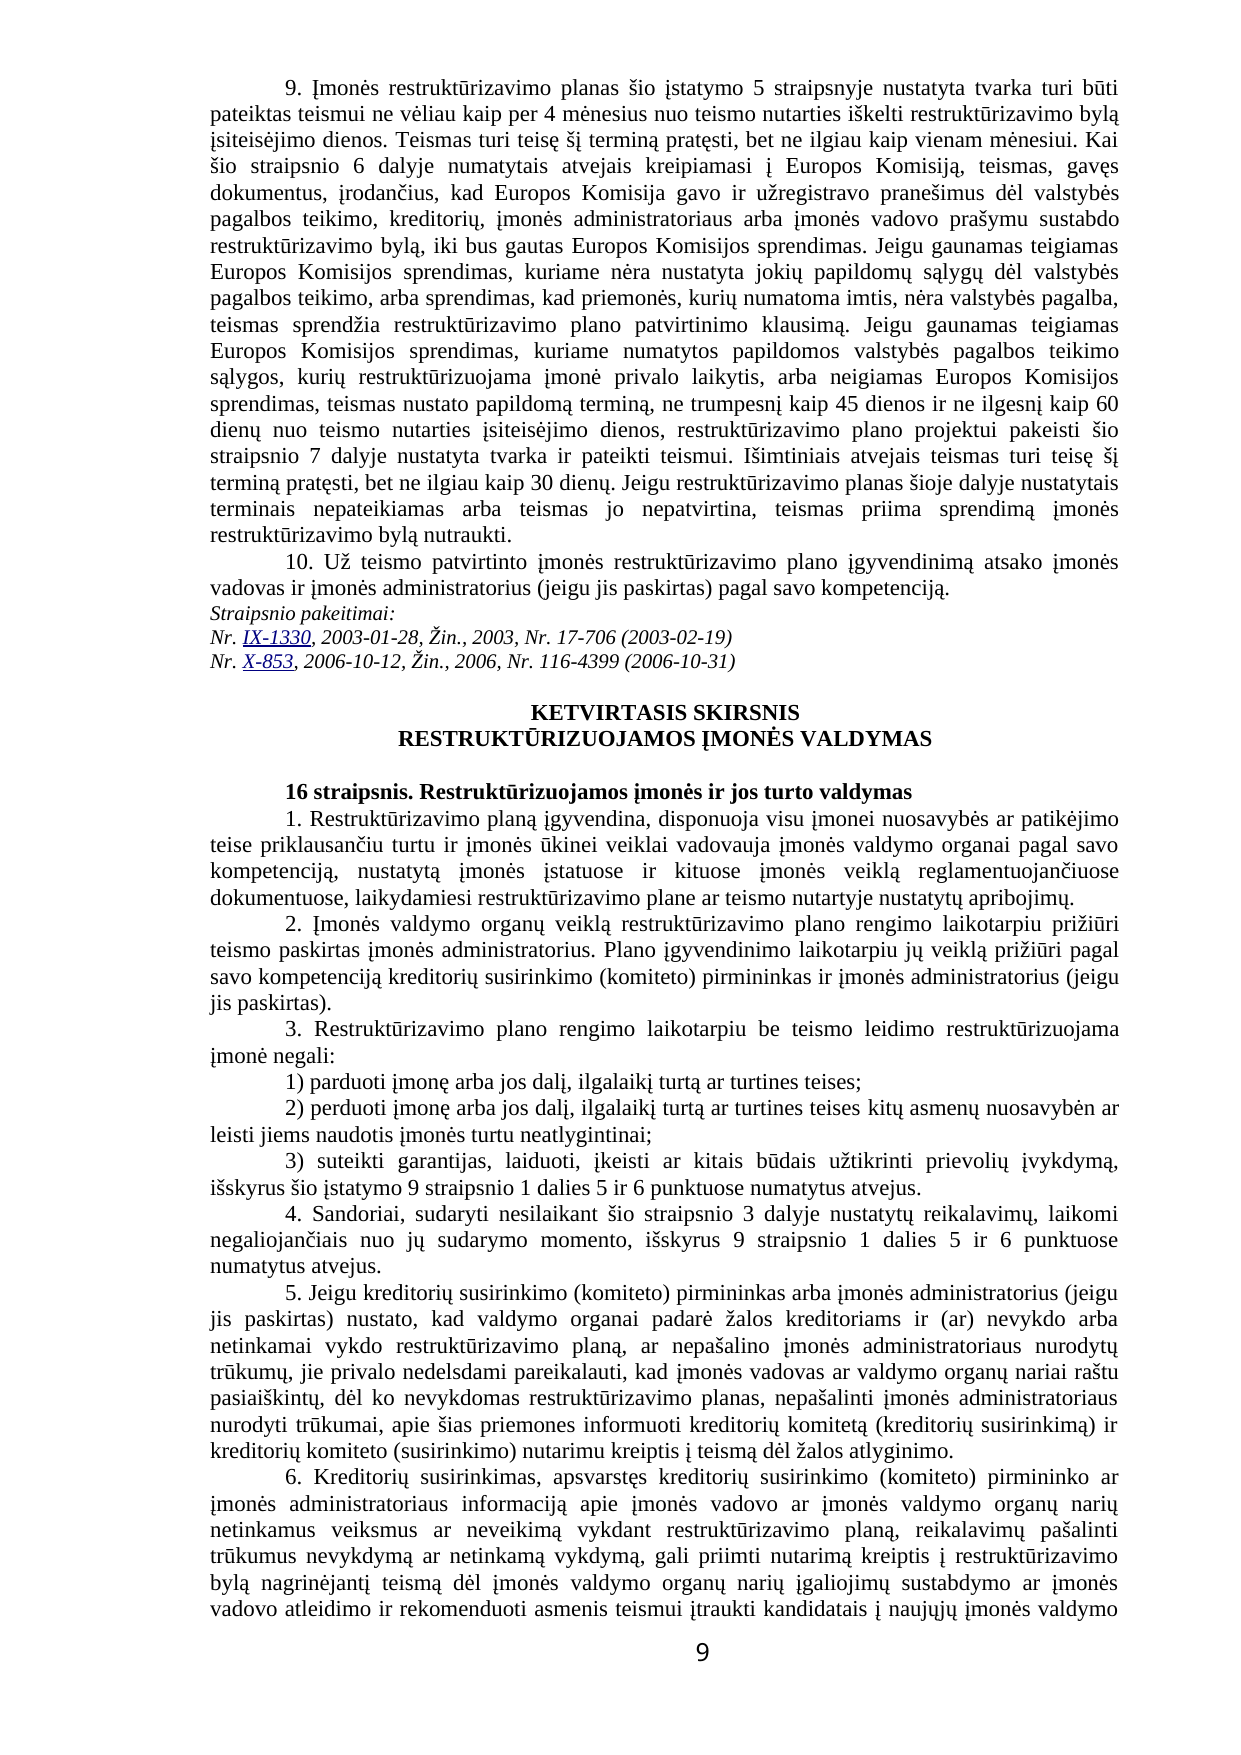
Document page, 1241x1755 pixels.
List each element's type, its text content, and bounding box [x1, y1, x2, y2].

text Nr. X-853, 2006-10-12, Žin., 2006, Nr. 116-4399 (2006-10-31) [210, 649, 1120, 673]
text Straipsnio pakeitimai: [210, 601, 1120, 625]
text RESTRUKTŪRIZUOJAMOS ĮMONĖS VALDYMAS [210, 726, 1120, 752]
text 4. Sandoriai, sudaryti nesilaikant šio straipsnio 3 dalyje nustatytų reikalavimų, laikomi negaliojančiais nuo jų sudarymo momento, išskyrus 9 straipsnio 1 dalies 5 ir 6 punktuose numatytus atvejus. [210, 1200, 1120, 1279]
text 6. Kreditorių susirinkimas, apsvarstęs kreditorių susirinkimo (komiteto) pirmininko ar įmonės administratoriaus informaciją apie įmonės vadovo ar įmonės valdymo organų narių netinkamus veiksmus ar neveikimą vykdant restruktūrizavimo planą, reikalavimų pašalinti trūkumus nevykdymą ar netinkamą vykdymą, gali priimti nutarimą kreiptis į restruktūrizavimo bylą nagrinėjantį teismą dėl įmonės valdymo organų narių įgaliojimų sustabdymo ar įmonės vadovo atleidimo ir rekomenduoti asmenis teismui įtraukti kandidatais į naujųjų įmonės valdymo [210, 1463, 1119, 1622]
text 2) perduoti įmonę arba jos dalį, ilgalaikį turtą ar turtines teises kitų asmenų nuosavybėn ar leisti jiems naudotis įmonės turtu neatlygintinai; [210, 1094, 1119, 1147]
text 9. Įmonės restruktūrizavimo planas šio įstatymo 5 straipsnyje nustatyta tvarka turi būti pateiktas teismui ne vėliau kaip per 4 mėnesius nuo teismo nutarties iškelti restruktūrizavimo bylą įsiteisėjimo dienos. Teismas turi teisę šį terminą pratęsti, bet ne ilgiau kaip vienam mėnesiui. Kai šio straipsnio 6 dalyje numatytais atvejais kreipiamasi į Europos Komisiją, teismas, gavęs dokumentus, įrodančius, kad Europos Komisija gavo ir užregistravo pranešimus dėl valstybės pagalbos teikimo, kreditorių, įmonės administratoriaus arba įmonės vadovo prašymu sustabdo restruktūrizavimo bylą, iki bus gautas Europos Komisijos sprendimas. Jeigu gaunamas teigiamas Europos Komisijos sprendimas, kuriame nėra nustatyta jokių papildomų sąlygų dėl valstybės pagalbos teikimo, arba sprendimas, kad priemonės, kurių numatoma imtis, nėra valstybės pagalba, teismas sprendžia restruktūrizavimo plano patvirtinimo klausimą. Jeigu gaunamas teigiamas Europos Komisijos sprendimas, kuriame numatytos papildomos valstybės pagalbos teikimo sąlygos, kurių restruktūrizuojama įmonė privalo laikytis, arba neigiamas Europos Komisijos sprendimas, teismas nustato papildomą terminą, ne trumpesnį kaip 45 dienos ir ne ilgesnį kaip 60 dienų nuo teismo nutarties įsiteisėjimo dienos, restruktūrizavimo plano projektui pakeisti šio straipsnio 7 dalyje nustatyta tvarka ir pateikti teismui. Išimtiniais atvejais teismas turi teisę šį terminą pratęsti, bet ne ilgiau kaip 30 dienų. Jeigu restruktūrizavimo planas šioje dalyje nustatytais terminais nepateikiamas arba teismas jo nepatvirtina, teismas priima sprendimą įmonės restruktūrizavimo bylą nutraukti. [210, 73, 1120, 548]
text 1) parduoti įmonę arba jos dalį, ilgalaikį turtą ar turtines teises; [210, 1068, 1120, 1094]
text Nr. IX-1330, 2003-01-28, Žin., 2003, Nr. 17-706 (2003-02-19) [210, 625, 1120, 649]
text 3) suteikti garantijas, laiduoti, įkeisti ar kitais būdais užtikrinti prievolių įvykdymą, išskyrus šio įstatymo 9 straipsnio 1 dalies 5 ir 6 punktuose numatytus atvejus. [210, 1147, 1120, 1200]
text 16 straipsnis. Restruktūrizuojamos įmonės ir jos turto valdymas [210, 778, 1120, 804]
text 10. Už teismo patvirtinto įmonės restruktūrizavimo plano įgyvendinimą atsako įmonės vadovas ir įmonės administratorius (jeigu jis paskirtas) pagal savo kompetenciją. [210, 548, 1120, 601]
subtitle KETVIRTASIS SKIRSNIS [210, 699, 1120, 726]
text 3. Restruktūrizavimo plano rengimo laikotarpiu be teismo leidimo restruktūrizuojama įmonė negali: [210, 1015, 1120, 1068]
text 2. Įmonės valdymo organų veiklą restruktūrizavimo plano rengimo laikotarpiu prižiūri teismo paskirtas įmonės administratorius. Plano įgyvendinimo laikotarpiu jų veiklą prižiūri pagal savo kompetenciją kreditorių susirinkimo (komiteto) pirmininkas ir įmonės administratorius (jeigu jis paskirtas). [210, 910, 1120, 1015]
text 1. Restruktūrizavimo planą įgyvendina, disponuoja visu įmonei nuosavybės ar patikėjimo teise priklausančiu turtu ir įmonės ūkinei veiklai vadovauja įmonės valdymo organai pagal savo kompetenciją, nustatytą įmonės įstatuose ir kituose įmonės veiklą reglamentuojančiuose dokumentuose, laikydamiesi restruktūrizavimo plane ar teismo nutartyje nustatytų apribojimų. [210, 804, 1120, 910]
text 5. Jeigu kreditorių susirinkimo (komiteto) pirmininkas arba įmonės administratorius (jeigu jis paskirtas) nustato, kad valdymo organai padarė žalos kreditoriams ir (ar) nevykdo arba netinkamai vykdo restruktūrizavimo planą, ar nepašalino įmonės administratoriaus nurodytų trūkumų, jie privalo nedelsdami pareikalauti, kad įmonės vadovas ar valdymo organų nariai raštu pasiaiškintų, dėl ko nevykdomas restruktūrizavimo planas, nepašalinti įmonės administratoriaus nurodyti trūkumai, apie šias priemones informuoti kreditorių komitetą (kreditorių susirinkimą) ir kreditorių komiteto (susirinkimo) nutarimu kreiptis į teismą dėl žalos atlyginimo. [210, 1279, 1119, 1463]
